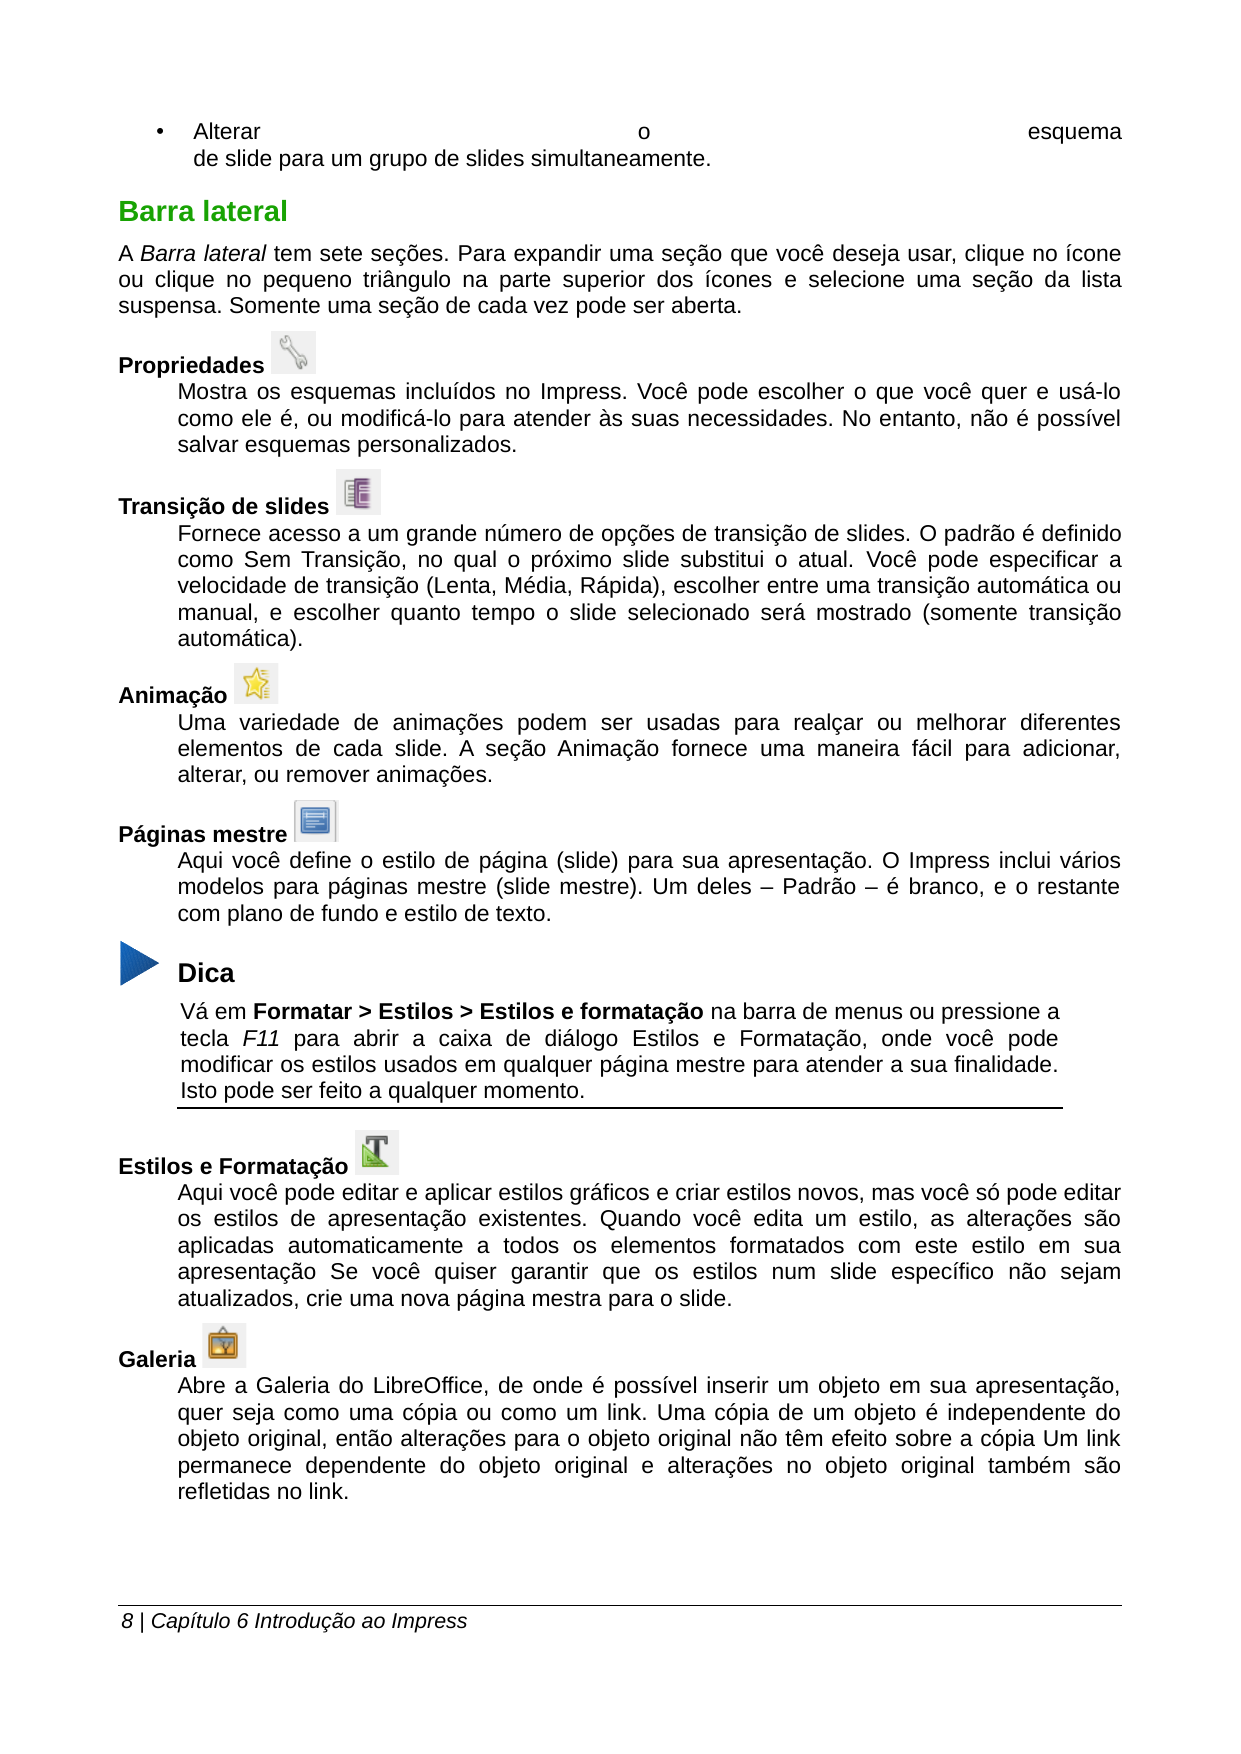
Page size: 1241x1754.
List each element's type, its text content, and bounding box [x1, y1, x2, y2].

text Transição de slides [118, 470, 1122, 520]
text Fornece acesso a um grande número de opções de transição de slides. O padrão é definido como Sem Transição, no qual o próximo slide substitui o atual. Você pode especificar a velocidade de transição (Lenta, Média, Rápida), escolher entre uma transição automática ou manual, e escolher quanto tempo o slide selecionado será mostrado (somente transição automática). [177, 520, 1122, 651]
text Aqui você define o estilo de página (slide) para sua apresentação. O Impress inclui vários modelos para páginas mestre (slide mestre). Um deles – Padrão – é branco, e o restante com plano de fundo e estilo de texto. [177, 847, 1122, 926]
subtitle Barra lateral [118, 194, 1122, 228]
text Abre a Galeria do LibreOffice, de onde é possível inserir um objeto em sua apresentação, quer seja como uma cópia ou como um link. Uma cópia de um objeto é independente do objeto original, então alterações para o objeto original não têm efeito sobre a cópia Um link permanece dependente do objeto original e alterações no objeto original também são refletidas no link. [177, 1372, 1122, 1504]
text Propriedades [118, 331, 1122, 378]
text Uma variedade de animações podem ser usadas para realçar ou melhorar diferentes elementos de cada slide. A seção Animação fornece uma maneira fácil para adicionar, alterar, ou remover animações. [177, 708, 1122, 787]
text Páginas mestre [118, 800, 1122, 847]
text Galeria [118, 1323, 1122, 1372]
text A Barra lateral tem sete seções. Para expandir uma seção que você deseja usar, clique no ícone ou clique no pequeno triângulo na parte superior dos ícones e selecione uma seção da lista suspensa. Somente uma seção de cada vez pode ser aberta. [118, 240, 1122, 319]
text Vá em Formatar > Estilos > Estilos e formatação na barra de menus ou pressione a tecla F11 para abrir a caixa de diálogo Estilos e Formatação, onde você pode modificar os estilos usados em qualquer página mestre para atender a sua finalidade. Isto pode ser feito a qualquer momento. [177, 995, 1063, 1107]
subtitle Dica [118, 938, 1122, 988]
text Estilos e Formatação [118, 1130, 1122, 1179]
text Animação [118, 664, 1122, 708]
text Aqui você pode editar e aplicar estilos gráficos e criar estilos novos, mas você só pode editar os estilos de apresentação existentes. Quando você edita um estilo, as alterações são aplicadas automaticamente a todos os elementos formatados com este estilo em sua apresentação Se você quiser garantir que os estilos num slide específico não sejam atualizados, crie uma nova página mestra para o slide. [177, 1179, 1122, 1311]
text Mostra os esquemas incluídos no Impress. Você pode escolher o que você quer e usá-lo como ele é, ou modificá-lo para atender às suas necessidades. No entanto, não é possível salvar esquemas personalizados. [177, 378, 1122, 457]
list Alterar o esquema de slide para um grupo de slides simultaneamente. [156, 118, 1122, 171]
